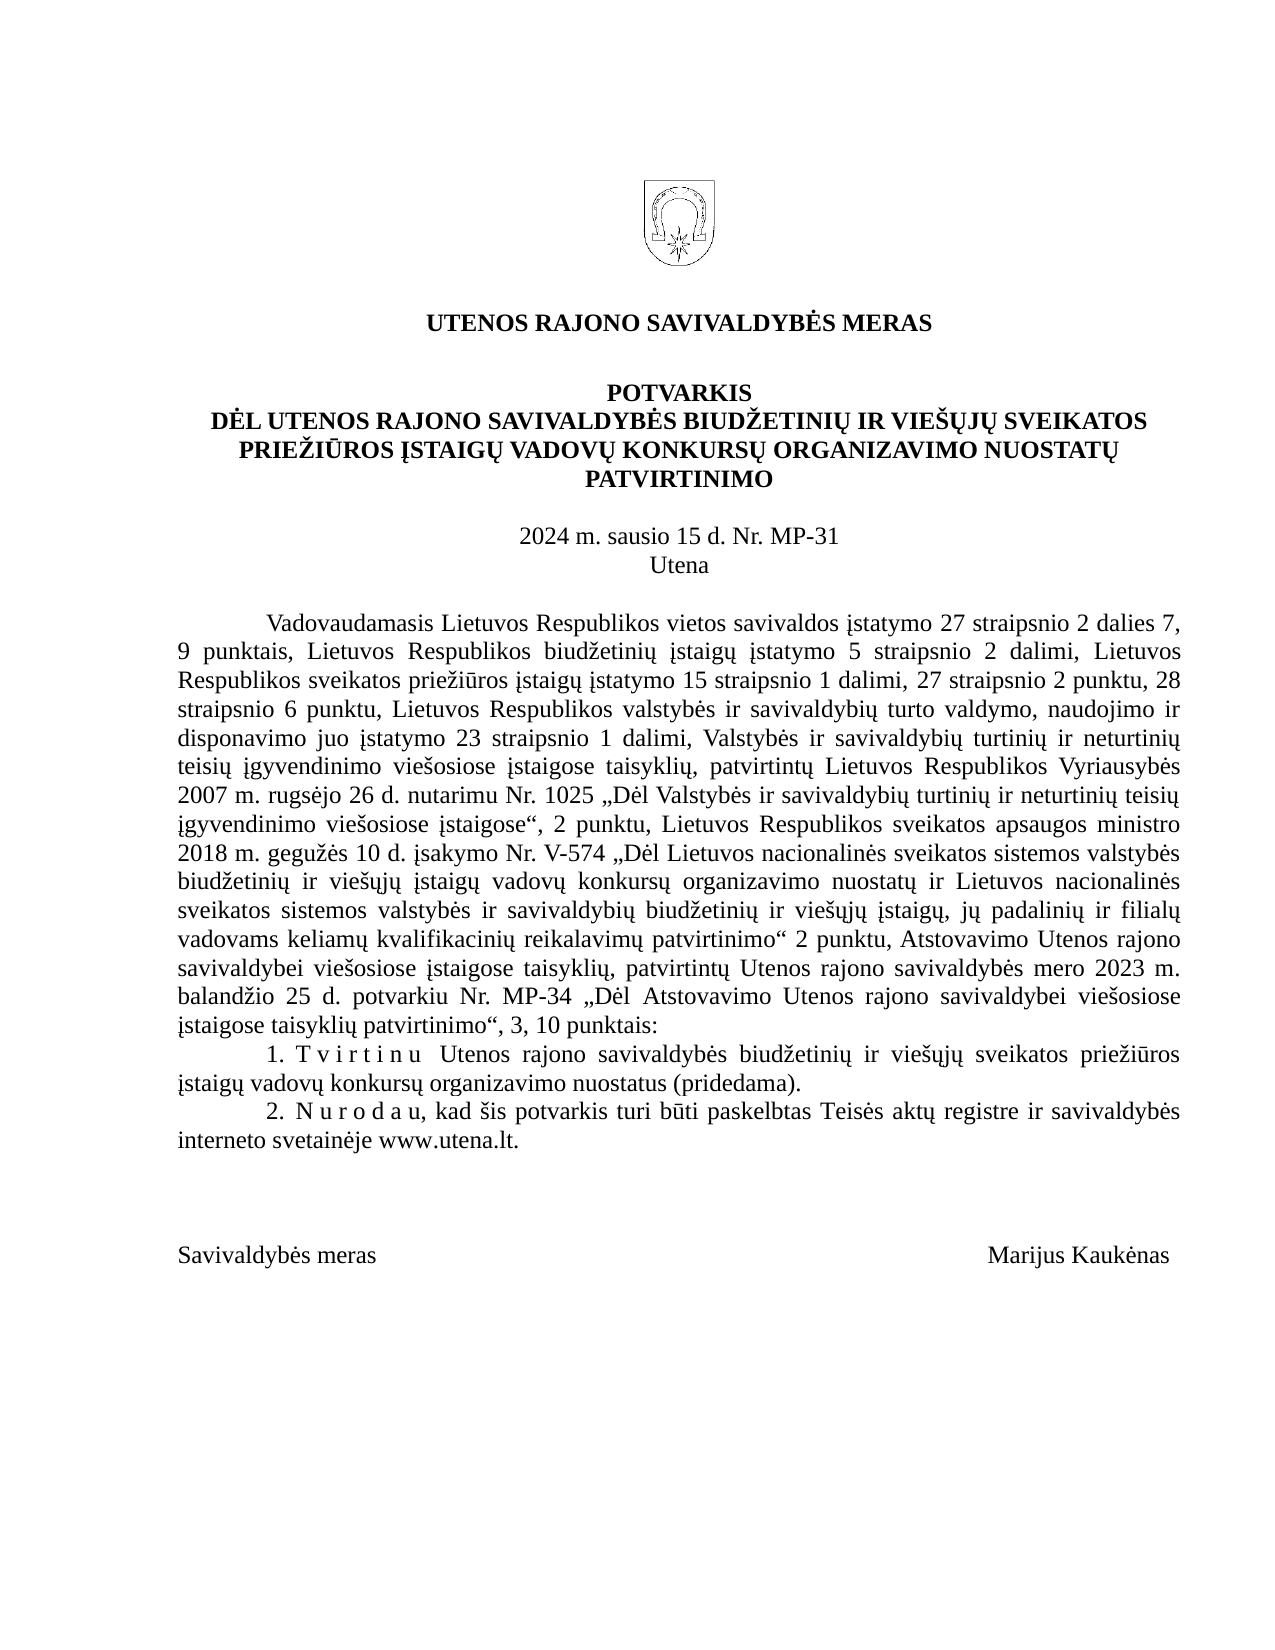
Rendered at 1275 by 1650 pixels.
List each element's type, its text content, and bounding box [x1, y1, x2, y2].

text Savivaldybės meras Marijus Kaukėnas [177, 1240, 1245, 1269]
text Vadovaudamasis Lietuvos Respublikos vietos savivaldos įstatymo 27 straipsnio 2 dalies 7, 9 punktais, Lietuvos Respublikos biudžetinių įstaigų įstatymo 5 straipsnio 2 dalimi, Lietuvos Respublikos sveikatos priežiūros įstaigų įstatymo 15 straipsnio 1 dalimi, 27 straipsnio 2 punktu, 28 straipsnio 6 punktu, Lietuvos Respublikos valstybės ir savivaldybių turto valdymo, naudojimo ir disponavimo juo įstatymo 23 straipsnio 1 dalimi, Valstybės ir savivaldybių turtinių ir neturtinių teisių įgyvendinimo viešosiose įstaigose taisyklių, patvirtintų Lietuvos Respublikos Vyriausybės 2007 m. rugsėjo 26 d. nutarimu Nr. 1025 „Dėl Valstybės ir savivaldybių turtinių ir neturtinių teisių įgyvendinimo viešosiose įstaigose“, 2 punktu, Lietuvos Respublikos sveikatos apsaugos ministro 2018 m. gegužės 10 d. įsakymo Nr. V-574 „Dėl Lietuvos nacionalinės sveikatos sistemos valstybės biudžetinių ir viešųjų įstaigų vadovų konkursų organizavimo nuostatų ir Lietuvos nacionalinės sveikatos sistemos valstybės ir savivaldybių biudžetinių ir viešųjų įstaigų, jų padalinių ir filialų vadovams keliamų kvalifikacinių reikalavimų patvirtinimo“ 2 punktu, Atstovavimo Utenos rajono savivaldybei viešosiose įstaigose taisyklių, patvirtintų Utenos rajono savivaldybės mero 2023 m. balandžio 25 d. potvarkiu Nr. MP-34 „Dėl Atstovavimo Utenos rajono savivaldybei viešosiose įstaigose taisyklių patvirtinimo“, 3, 10 punktais: [177, 608, 1181, 1039]
text 2. Nurodau, kad šis potvarkis turi būti paskelbtas Teisės aktų registre ir savivaldybės interneto svetainėje www.utena.lt. [177, 1096, 1181, 1154]
text Utena [177, 550, 1181, 579]
text DĖL UTENOS RAJONO SAVIVALDYBĖS BIUDŽETINIŲ IR VIEŠŲJŲ SVEIKATOS PRIEŽIŪROS ĮSTAIGŲ VADOVŲ KONKURSŲ ORGANIZAVIMO NUOSTATŲ PATVIRTINIMO [177, 406, 1181, 493]
text UTENOS RAJONO SAVIVALDYBĖS MERAS [177, 308, 1181, 337]
text 2024 m. sausio 15 d. Nr. MP-31 [177, 521, 1181, 550]
text POTVARKIS [177, 378, 1181, 406]
text 1. Tvirtinu Utenos rajono savivaldybės biudžetinių ir viešųjų sveikatos priežiūros įstaigų vadovų konkursų organizavimo nuostatus (pridedama). [177, 1039, 1181, 1096]
